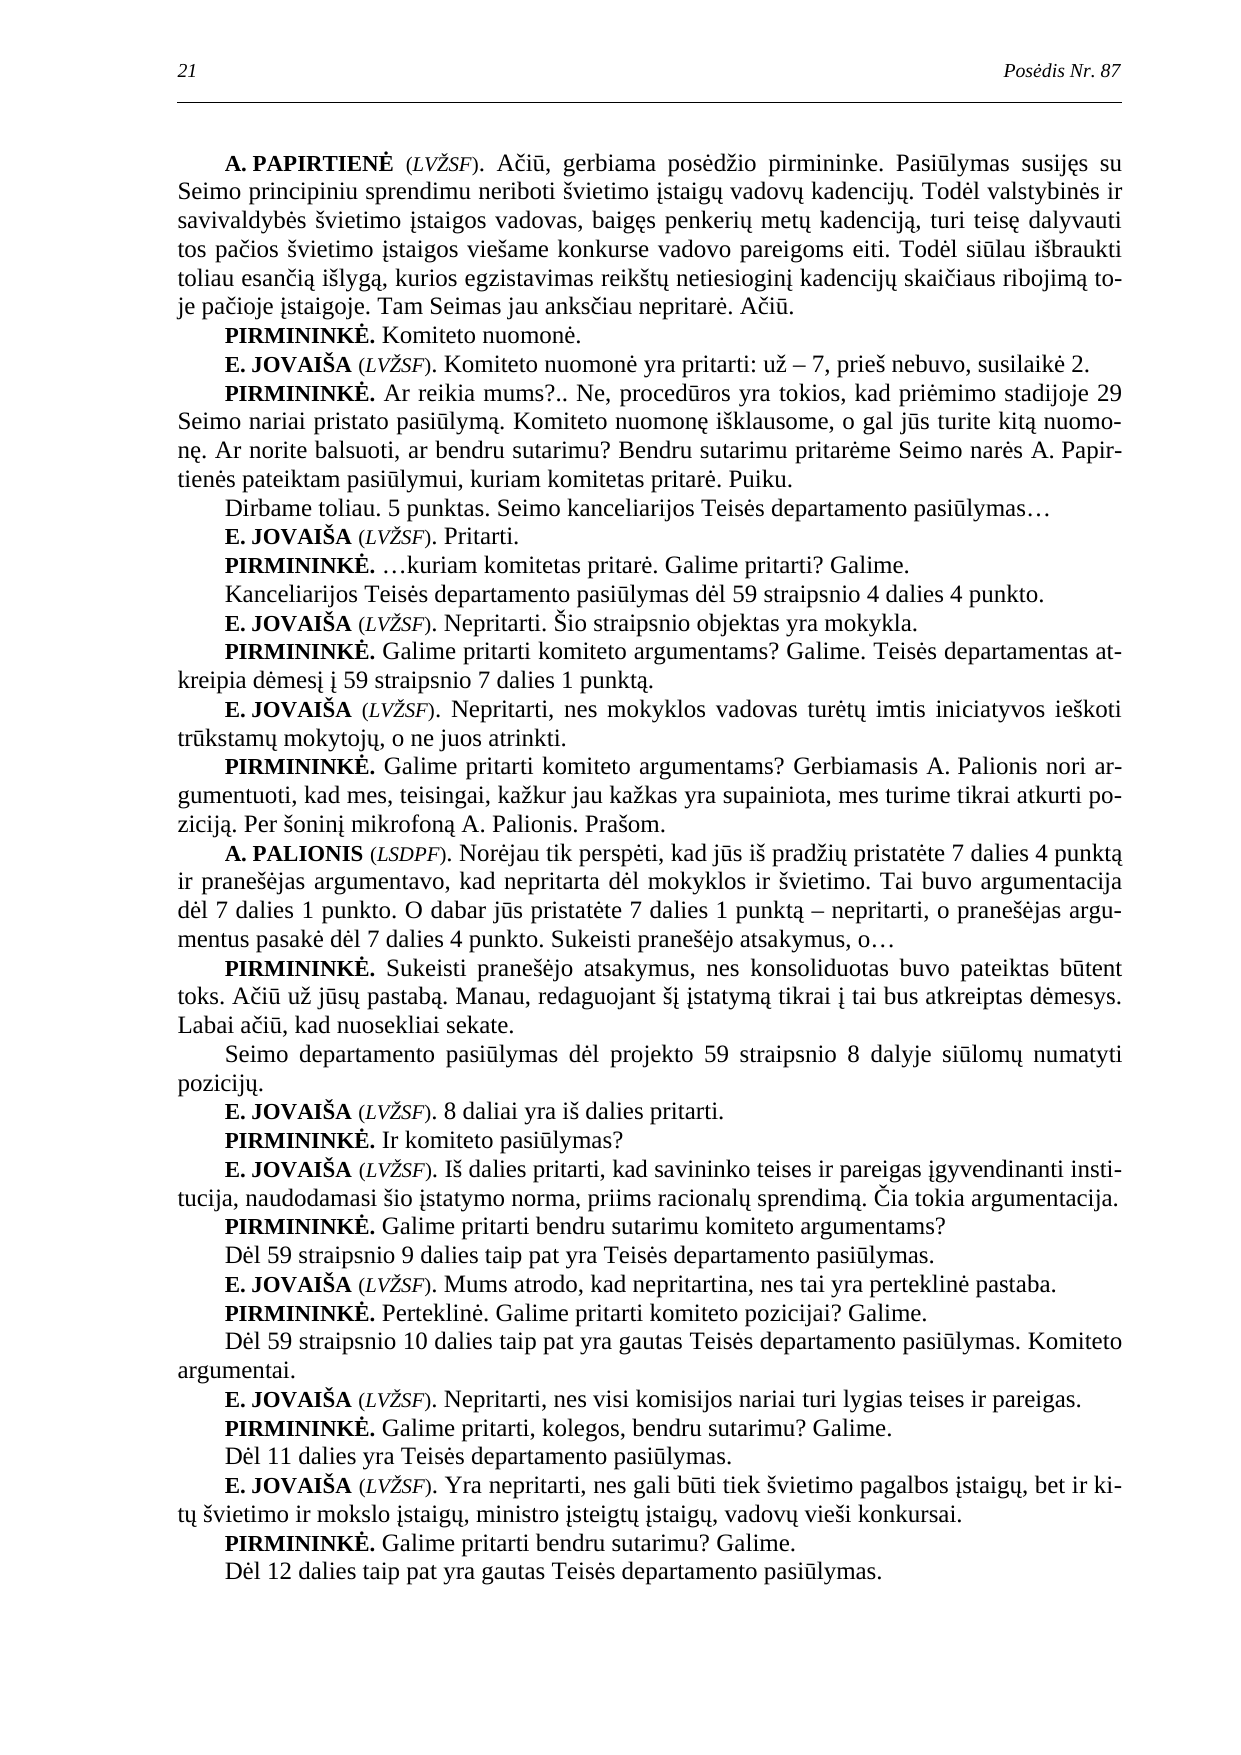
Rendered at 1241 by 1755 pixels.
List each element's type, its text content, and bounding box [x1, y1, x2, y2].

text PIRMININKĖ. Ga­li­me pri­tar­ti, ko­le­gos, ben­dru su­ta­ri­mu? Ga­li­me. [177, 1413, 1122, 1441]
text E. JOVAIŠA (LVŽSF). Ne­pri­tar­ti, nes mo­kyk­los va­do­vas tu­rė­tų im­tis ini­cia­ty­vos ieš­ko­ti trūks­ta­mų mo­ky­to­jų, o ne juos at­rink­ti. [177, 694, 1122, 751]
text PIRMININKĖ. Ga­li­me pri­tar­ti ko­mi­te­to ar­gu­men­tams? Ger­bia­ma­sis A. Pa­lio­nis no­ri ar­gu­men­tuo­ti, kad mes, tei­sin­gai, kaž­kur jau kaž­kas yra su­pai­nio­ta, mes tu­ri­me tik­rai at­kur­ti po­zi­ci­ją. Per šo­ni­nį mik­ro­fo­ną A. Pa­lio­nis. Pra­šom. [177, 751, 1122, 838]
text E. JOVAIŠA (LVŽSF). Yra ne­pri­tar­ti, nes ga­li bū­ti tiek švie­ti­mo pa­gal­bos įstai­gų, bet ir ki­tų švie­ti­mo ir moks­lo įstai­gų, mi­nist­ro įsteig­tų įstai­gų, va­do­vų vie­ši kon­kur­sai. [177, 1470, 1122, 1528]
text A. PAPIRTIENĖ (LVŽSF). Ačiū, ger­bia­ma po­sė­džio pir­mi­nin­ke. Pa­siū­ly­mas su­si­jęs su Sei­mo prin­ci­pi­niu spren­di­mu ne­ri­bo­ti švie­ti­mo įstai­gų va­do­vų ka­den­ci­jų. To­dėl vals­ty­bi­nės ir sa­vi­val­dy­bės švie­ti­mo įstai­gos va­do­vas, bai­gęs pen­ke­rių me­tų ka­den­ci­ją, tu­ri tei­sę da­ly­vau­ti tos pa­čios švie­ti­mo įstai­gos vie­ša­me kon­kur­se va­do­vo pa­rei­goms ei­ti. To­dėl siū­lau iš­brauk­ti to­liau esan­čią iš­ly­gą, ku­rios eg­zis­ta­vi­mas reikš­tų ne­tie­sio­gi­nį ka­den­ci­jų skai­čiaus ri­bo­ji­mą to­je pa­čio­je įstai­go­je. Tam Sei­mas jau anks­čiau ne­pri­ta­rė. Ačiū. [177, 148, 1122, 320]
text PIRMININKĖ. …ku­riam ko­mi­te­tas pri­ta­rė. Ga­li­me pri­tar­ti? Ga­li­me. [177, 550, 1122, 579]
text E. JOVAIŠA (LVŽSF). Pri­tar­ti. [177, 521, 1122, 550]
text Dėl 59 straips­nio 10 da­lies taip pat yra gau­tas Tei­sės de­par­ta­men­to pa­siū­ly­mas. Ko­mi­te­to ar­gu­men­tai. [177, 1326, 1122, 1384]
text E. JOVAIŠA (LVŽSF). Ne­pri­tar­ti, nes vi­si ko­mi­si­jos na­riai tu­ri ly­gias tei­ses ir pa­rei­gas. [177, 1384, 1122, 1413]
text PIRMININKĖ. Ga­li­me pri­tar­ti ko­mi­te­to ar­gu­men­tams? Ga­li­me. Tei­sės de­par­ta­men­tas at­krei­pia dė­me­sį į 59 straips­nio 7 da­lies 1 punk­tą. [177, 636, 1122, 694]
text PIRMININKĖ. Ir ko­mi­te­to pa­siū­ly­mas? [177, 1125, 1122, 1154]
text PIRMININKĖ. Per­tek­li­nė. Ga­li­me pri­tar­ti ko­mi­te­to po­zi­ci­jai? Ga­li­me. [177, 1298, 1122, 1326]
text PIRMININKĖ. Ga­li­me pri­tar­ti ben­dru su­ta­ri­mu ko­mi­te­to ar­gu­men­tams? [177, 1211, 1122, 1240]
text Sei­mo de­par­ta­men­to pa­siū­ly­mas dėl pro­jek­to 59 straips­nio 8 da­ly­je siū­lo­mų nu­ma­ty­ti pozi­ci­jų. [177, 1039, 1122, 1096]
text PIRMININKĖ. Ko­mi­te­to nuo­mo­nė. [177, 320, 1122, 349]
text E. JOVAIŠA (LVŽSF). Ko­mi­te­to nuo­mo­nė yra pri­tar­ti: už – 7, prieš ne­bu­vo, su­si­lai­kė 2. [177, 349, 1122, 378]
text E. JOVAIŠA (LVŽSF). Ne­pri­tar­ti. Šio straips­nio ob­jek­tas yra mo­kyk­la. [177, 608, 1122, 636]
text Dėl 12 da­lies taip pat yra gau­tas Tei­sės de­par­ta­men­to pa­siū­ly­mas. [177, 1556, 1122, 1585]
text PIRMININKĖ. Ga­li­me pri­tar­ti ben­dru su­ta­ri­mu? Ga­li­me. [177, 1528, 1122, 1556]
text Dir­ba­me to­liau. 5 punk­tas. Sei­mo kan­ce­lia­ri­jos Tei­sės de­par­ta­men­to pa­siū­ly­mas… [177, 493, 1122, 521]
text E. JOVAIŠA (LVŽSF). Mums at­ro­do, kad ne­pri­tar­ti­na, nes tai yra per­tek­li­nė pa­sta­ba. [177, 1269, 1122, 1298]
text A. PALIONIS (LSDPF). No­rė­jau tik per­spė­ti, kad jūs iš pra­džių pri­sta­tė­te 7 da­lies 4 punk­tą ir pra­ne­šė­jas ar­gu­men­ta­vo, kad ne­pri­tar­ta dėl mo­kyk­los ir švie­ti­mo. Tai bu­vo ar­gu­men­ta­ci­ja dėl 7 da­lies 1 punk­to. O da­bar jūs pri­sta­tė­te 7 da­lies 1 punk­tą – ne­pri­tar­ti, o pra­ne­šė­jas ar­gu­men­tus pa­sa­kė dėl 7 da­lies 4 punk­to. Su­keis­ti pra­ne­šė­jo at­sa­ky­mus, o… [177, 838, 1122, 953]
text Dėl 59 straips­nio 9 da­lies taip pat yra Tei­sės de­par­ta­men­to pa­siū­ly­mas. [177, 1240, 1122, 1269]
text Kan­ce­lia­ri­jos Tei­sės de­par­ta­men­to pa­siū­ly­mas dėl 59 straips­nio 4 da­lies 4 punk­to. [177, 579, 1122, 608]
text E. JOVAIŠA (LVŽSF). Iš da­lies pri­tar­ti, kad sa­vi­nin­ko tei­ses ir pa­rei­gas įgy­ven­di­nan­ti ins­ti­tu­ci­ja, nau­do­da­ma­si šio įsta­ty­mo nor­ma, pri­ims ra­cio­na­lų spren­di­mą. Čia to­kia ar­gu­men­ta­ci­ja. [177, 1154, 1122, 1211]
text E. JOVAIŠA (LVŽSF). 8 da­liai yra iš da­lies pri­tar­ti. [177, 1096, 1122, 1125]
text PIRMININKĖ. Ar rei­kia mums?.. Ne, pro­ce­dū­ros yra to­kios, kad pri­ėmi­mo sta­di­jo­je 29 Sei­mo na­riai pri­sta­to pa­siū­ly­mą. Ko­mi­te­to nuo­mo­nę iš­klau­so­me, o gal jūs tu­ri­te ki­tą nuo­mo­nę. Ar no­ri­te bal­suo­ti, ar ben­dru su­ta­ri­mu? Ben­dru su­ta­ri­mu pri­ta­rė­me Sei­mo na­rės A. Pa­pir­tie­nės pa­teik­tam pa­siū­ly­mui, ku­riam ko­mi­te­tas pri­ta­rė. Pui­ku. [177, 378, 1122, 493]
text PIRMININKĖ. Su­keis­ti pra­ne­šė­jo at­sa­ky­mus, nes kon­so­li­duo­tas bu­vo pa­teik­tas bū­tent toks. Ačiū už jū­sų pa­sta­bą. Ma­nau, re­da­guo­jant šį įsta­ty­mą tik­rai į tai bus at­kreip­tas dė­me­sys. La­bai ačiū, kad nuo­sek­liai se­ka­te. [177, 953, 1122, 1039]
text Dėl 11 da­lies yra Tei­sės de­par­ta­men­to pa­siū­ly­mas. [177, 1441, 1122, 1470]
